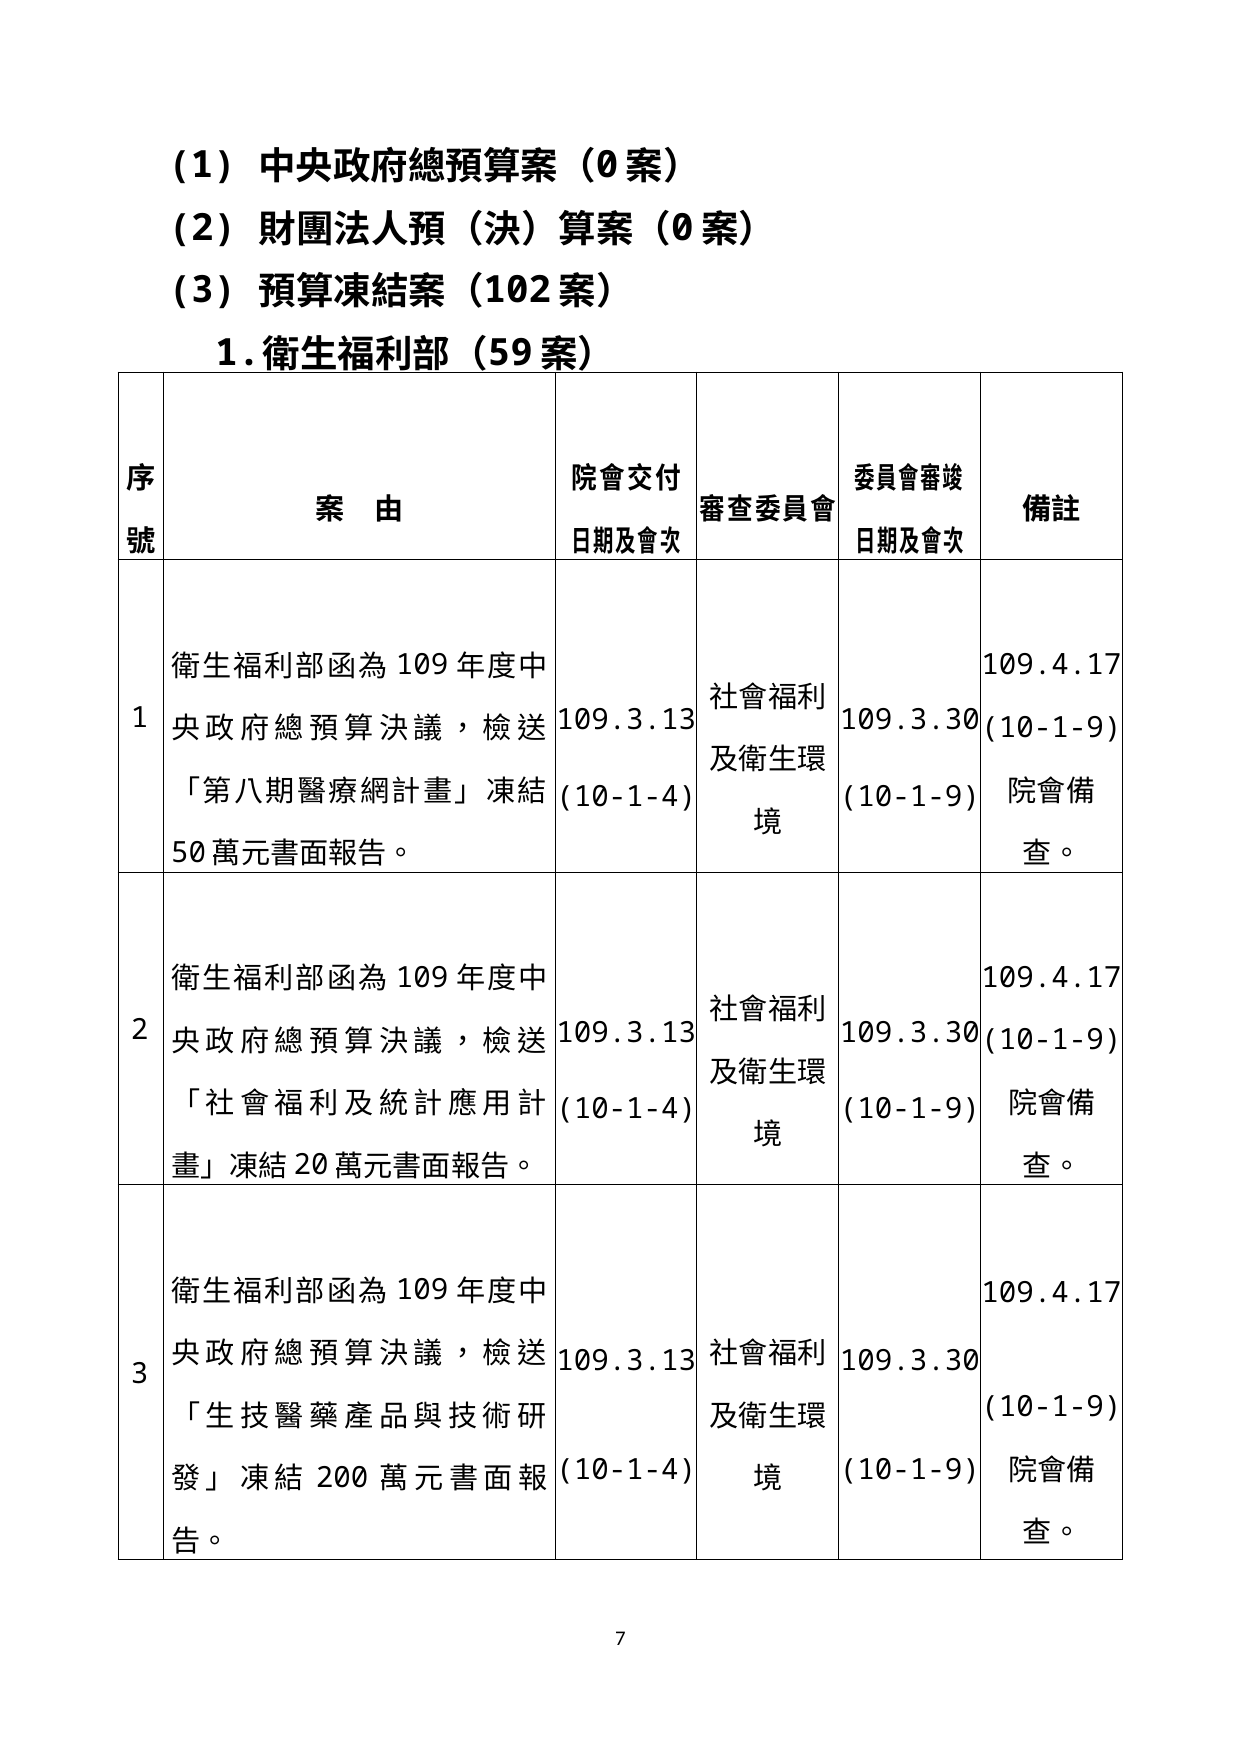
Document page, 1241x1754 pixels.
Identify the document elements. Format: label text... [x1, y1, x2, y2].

table_header 案 由 [164, 373, 555, 559]
list 衛生福利部（59案） [213, 309, 1122, 372]
table_header 院會交付 日期及會次 [556, 373, 696, 559]
table_cell 社會福利及衛生環境 [697, 1185, 838, 1559]
table_cell 109.3.13 (10-1-4) [556, 560, 696, 872]
list 財團法人預（決）算案（0案） [168, 184, 1122, 247]
table_cell 109.3.30 (10-1-9) [839, 1185, 980, 1559]
table_cell 109.3.30 (10-1-9) [839, 560, 980, 872]
table_cell 社會福利及衛生環境 [697, 560, 838, 872]
table_cell 衛生福利部函為109年度中央政府總預算決議，檢送「第八期醫療網計畫」凍結50萬元書面報告。 [164, 560, 555, 872]
table_cell 衛生福利部函為109年度中央政府總預算決議，檢送「生技醫藥產品與技術研發」凍結200萬元書面報告。 [164, 1185, 555, 1559]
table_cell 社會福利及衛生環境 [697, 873, 838, 1184]
list 預算凍結案（102案） [168, 247, 1122, 309]
table_cell [119, 560, 163, 872]
table_header 委員會審竣 日期及會次 [839, 373, 980, 559]
table_cell 109.3.13 (10-1-4) [556, 1185, 696, 1559]
table_cell 109.3.13 (10-1-4) [556, 873, 696, 1184]
table_cell [119, 1185, 163, 1559]
table_cell [119, 873, 163, 1184]
table_header 備註 [981, 373, 1122, 559]
table_header 序號 [119, 373, 163, 559]
subtitle 中央政府總預算案（0案） [168, 122, 1122, 184]
table_cell 衛生福利部函為109年度中央政府總預算決議，檢送「社會福利及統計應用計畫」凍結20萬元書面報告。 [164, 873, 555, 1184]
table_cell 109.4.17 (10-1-9) 院會備查。 [981, 1185, 1122, 1559]
table_cell 109.4.17 (10-1-9) 院會備查。 [981, 560, 1122, 872]
table_header 審查委員會 [697, 373, 838, 559]
table_cell 109.4.17 (10-1-9) 院會備查。 [981, 873, 1122, 1184]
table_cell 109.3.30 (10-1-9) [839, 873, 980, 1184]
